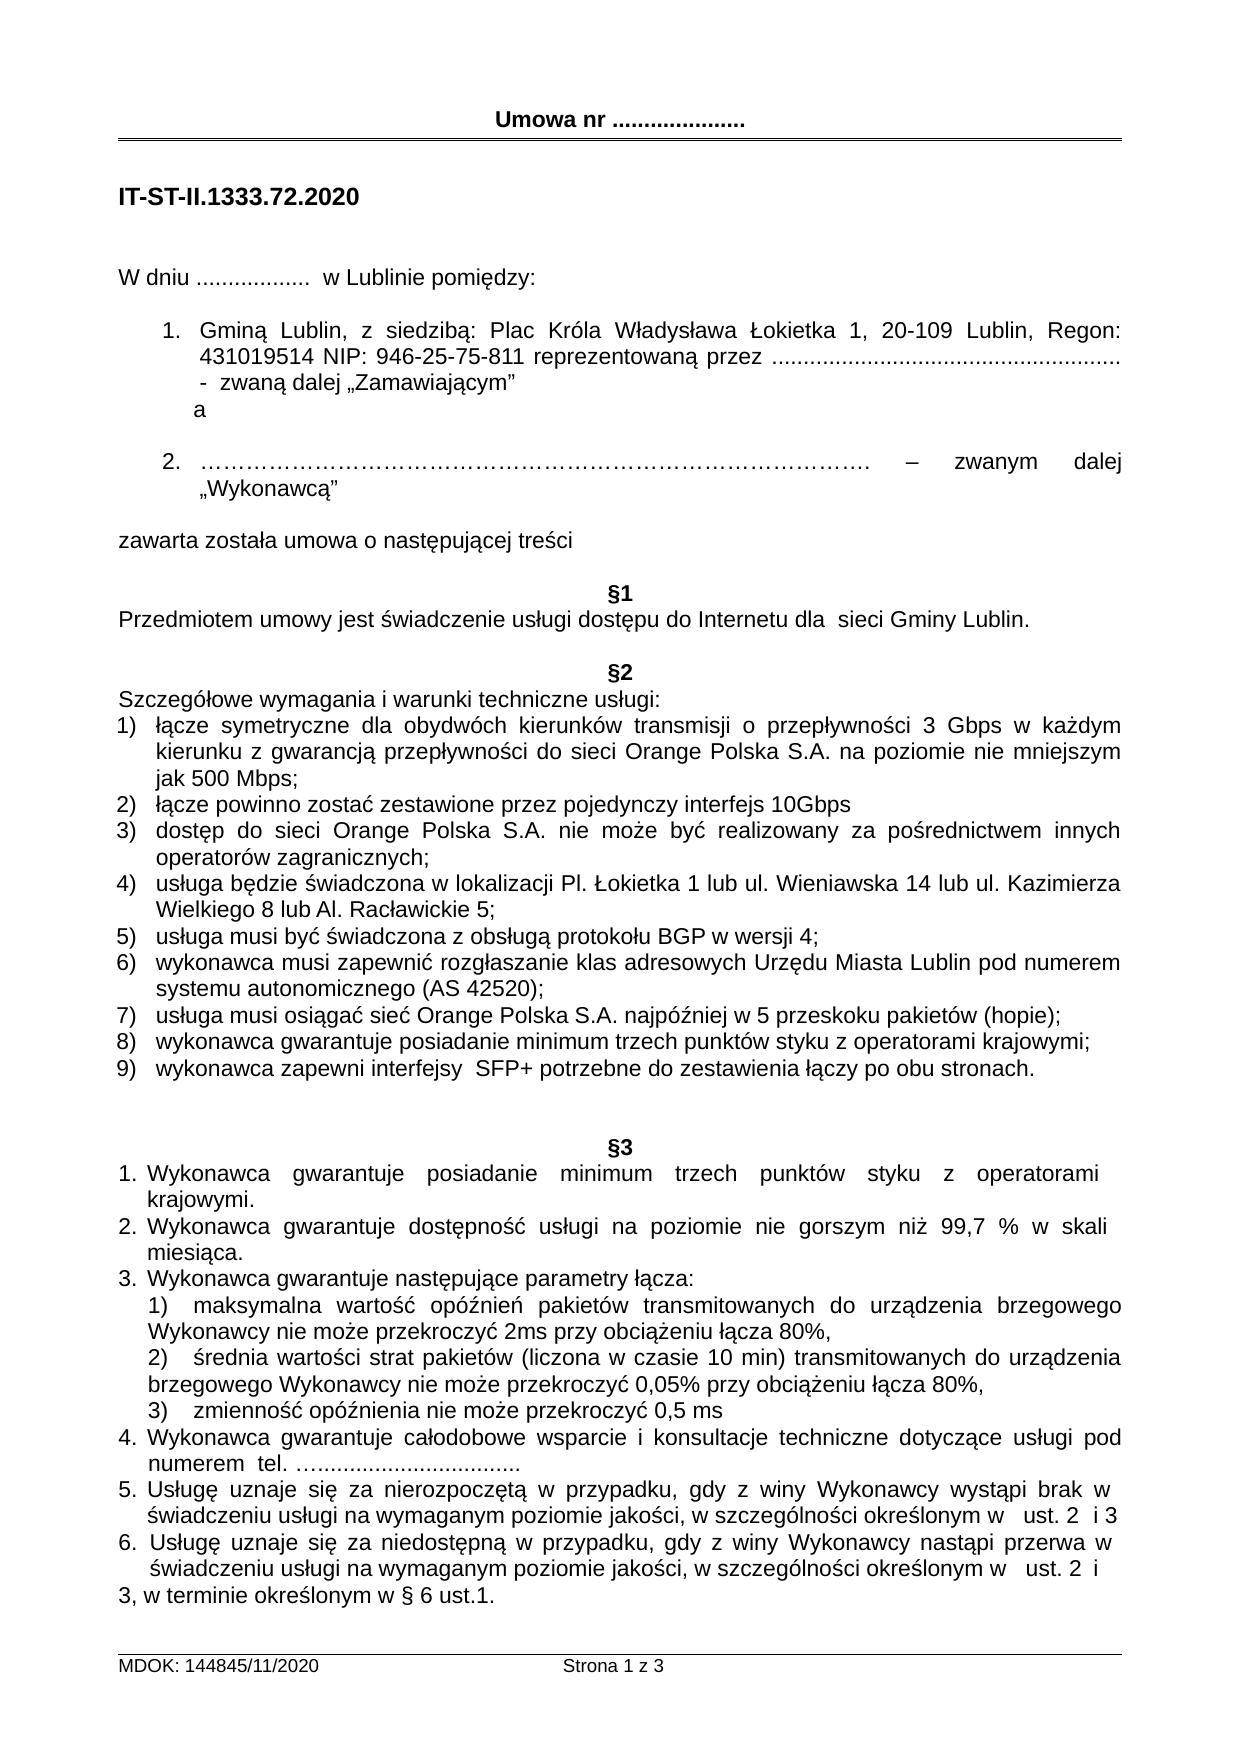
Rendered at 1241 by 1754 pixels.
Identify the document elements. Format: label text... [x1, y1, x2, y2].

list wykonawca musi zapewnić rozgłaszanie klas adresowych Urzędu Miasta Lublin pod numerem systemu autonomicznego (AS 42520); [118, 949, 1122, 1002]
text IT-ST-II.1333.72.2020 [118, 182, 1122, 211]
text Szczegółowe wymagania i warunki techniczne usługi: [118, 686, 1122, 712]
text §1 [118, 580, 1122, 606]
list usługa będzie świadczona w lokalizacji Pl. Łokietka 1 lub ul. Wieniawska 14 lub ul. Kazimierza Wielkiego 8 lub Al. Racławickie 5; [118, 870, 1122, 923]
list usługa musi osiągać sieć Orange Polska S.A. najpóźniej w 5 przeskoku pakietów (hopie); [118, 1002, 1122, 1028]
list wykonawca zapewni interfejsy SFP+ potrzebne do zestawienia łączy po obu stronach. [118, 1054, 1122, 1081]
list usługa musi być świadczona z obsługą protokołu BGP w wersji 4; [118, 923, 1122, 949]
text W dniu .................. w Lublinie pomiędzy: [118, 264, 1122, 290]
list dostęp do sieci Orange Polska S.A. nie może być realizowany za pośrednictwem innych operatorów zagranicznych; [118, 817, 1122, 870]
list Wykonawca gwarantuje posiadanie minimum trzech punktów styku z operatorami krajowymi. [118, 1160, 1122, 1213]
list łącze symetryczne dla obydwóch kierunków transmisji o przepływności 3 Gbps w każdym kierunku z gwarancją przepływności do sieci Orange Polska S.A. na poziomie nie mniejszym jak 500 Mbps; [118, 712, 1122, 791]
list średnia wartości strat pakietów (liczona w czasie 10 min) transmitowanych do urządzenia brzegowego Wykonawcy nie może przekroczyć 0,05% przy obciążeniu łącza 80%, [148, 1344, 1122, 1397]
list wykonawca gwarantuje posiadanie minimum trzech punktów styku z operatorami krajowymi; [118, 1028, 1122, 1054]
list ……………………………………………………………………………. – zwanym dalej „Wykonawcą” [162, 448, 1122, 501]
list łącze powinno zostać zestawione przez pojedynczy interfejs 10Gbps [118, 791, 1122, 817]
list Usługę uznaje się za nierozpoczętą w przypadku, gdy z winy Wykonawcy wystąpi brak w świadczeniu usługi na wymaganym poziomie jakości, w szczególności określonym w ust. 2 i 3 [118, 1476, 1122, 1529]
list Usługę uznaje się za niedostępną w przypadku, gdy z winy Wykonawcy nastąpi przerwa w świadczeniu usługi na wymaganym poziomie jakości, w szczególności określonym w ust. 2 i 3, w terminie określonym w § 6 ust.1. [118, 1529, 1122, 1608]
text a [118, 396, 1122, 422]
text zawarta została umowa o następującej treści [118, 527, 1122, 554]
text §2 [118, 659, 1122, 686]
text Przedmiotem umowy jest świadczenie usługi dostępu do Internetu dla sieci Gminy Lublin. [118, 606, 1122, 633]
list Gminą Lublin, z siedzibą: Plac Króla Władysława Łokietka 1, 20-109 Lublin, Regon: 431019514 NIP: 946-25-75-811 reprezentowaną przez ....................................................... - zwaną dalej „Zamawiającym” [162, 317, 1122, 396]
list zmienność opóźnienia nie może przekroczyć 0,5 ms [148, 1397, 1122, 1423]
list Wykonawca gwarantuje następujące parametry łącza: [118, 1265, 1122, 1292]
text §3 [118, 1133, 1122, 1160]
text Umowa nr ..................... [118, 100, 1122, 138]
list maksymalna wartość opóźnień pakietów transmitowanych do urządzenia brzegowego Wykonawcy nie może przekroczyć 2ms przy obciążeniu łącza 80%, [148, 1292, 1122, 1344]
list Wykonawca gwarantuje dostępność usługi na poziomie nie gorszym niż 99,7 % w skali miesiąca. [118, 1213, 1122, 1265]
list Wykonawca gwarantuje całodobowe wsparcie i konsultacje techniczne dotyczące usługi pod numerem tel. …................................ [118, 1423, 1122, 1476]
